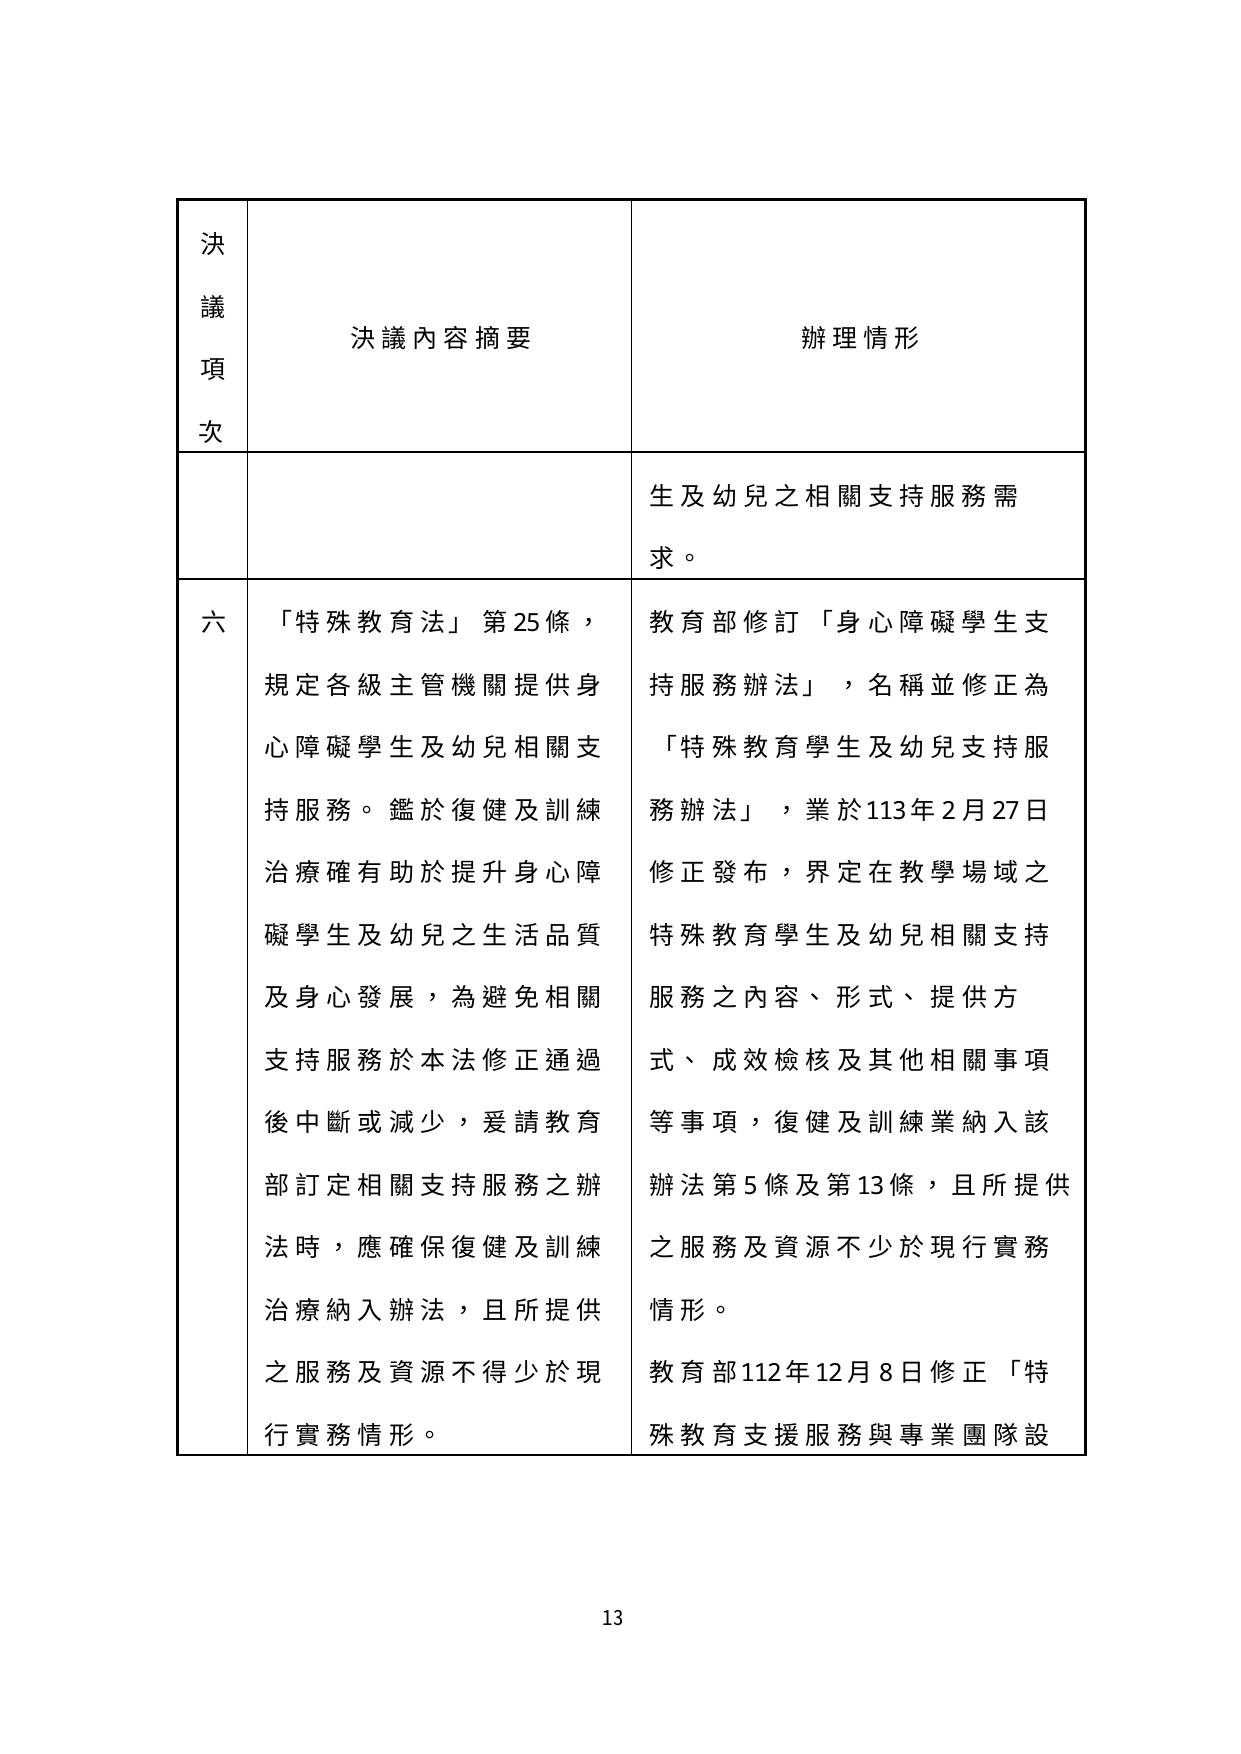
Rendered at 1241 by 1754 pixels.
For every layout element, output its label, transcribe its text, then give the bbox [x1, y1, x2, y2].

table_cell [248, 453, 631, 578]
table_cell 教育部修訂「身心障礙學生支持服務辦法」，名稱並修正為「特殊教育學生及幼兒支持服務辦法」，業於113年2月27日修正發布，界定在教學場域之特殊教育學生及幼兒相關支持服務之內容、形式、提供方式、成效檢核及其他相關事項等事項，復健及訓練業納入該辦法第5條及第13條，且所提供之服務及資源不少於現行實務情形。 教育部112年12月8日修正「特殊教育支援服務與專業團隊設 [632, 580, 1084, 1454]
table_header 決議內容摘要 [248, 201, 631, 451]
table_cell 生及幼兒之相關支持服務需求。 [632, 453, 1084, 578]
table_header 辦理情形 [632, 201, 1084, 451]
table_cell 六 [179, 580, 247, 1454]
table_cell 「特殊教育法」第25條，規定各級主管機關提供身心障礙學生及幼兒相關支持服務。鑑於復健及訓練治療確有助於提升身心障礙學生及幼兒之生活品質及身心發展，為避免相關支持服務於本法修正通過後中斷或減少，爰請教育部訂定相關支持服務之辦法時，應確保復健及訓練治療納入辦法，且所提供之服務及資源不得少於現行實務情形。 [248, 580, 631, 1454]
table_header 決議項次 [179, 201, 247, 451]
table_cell [179, 453, 247, 578]
